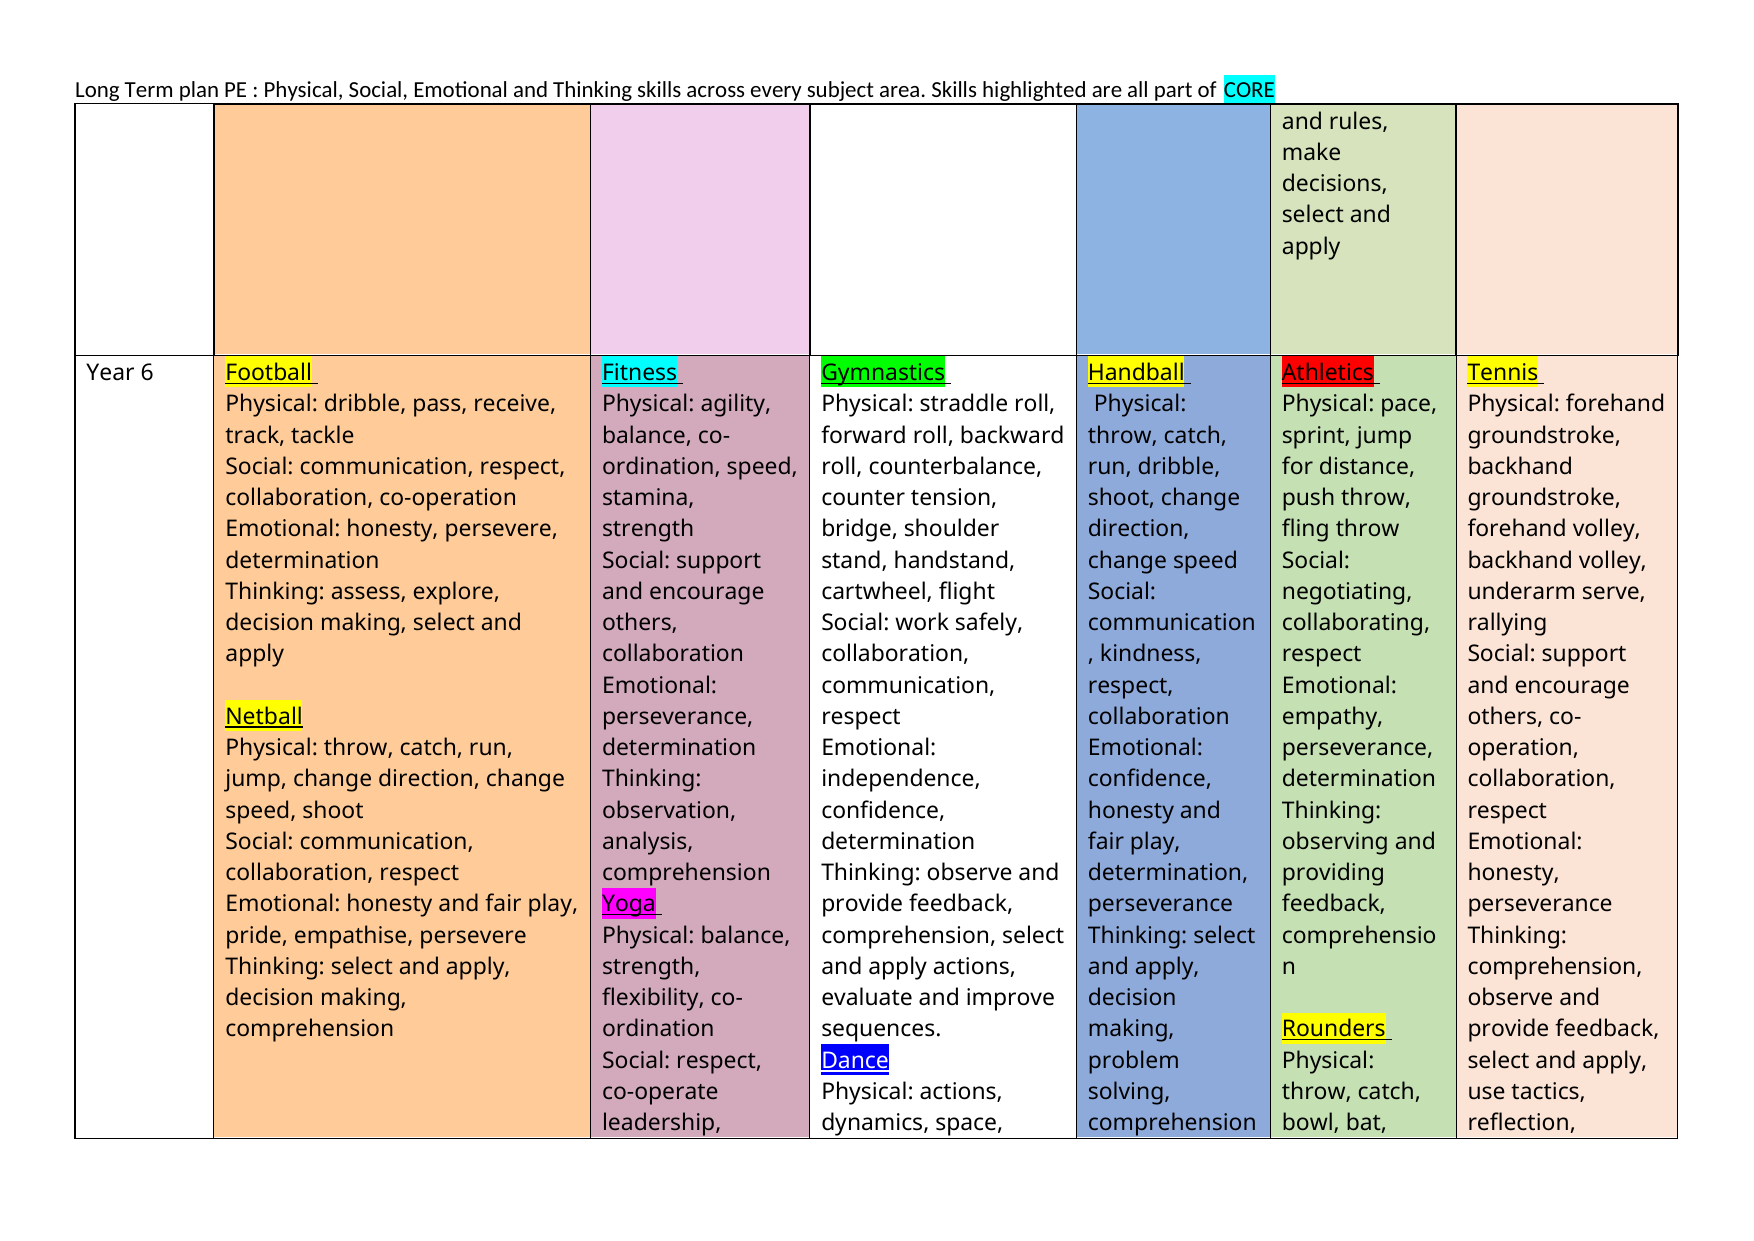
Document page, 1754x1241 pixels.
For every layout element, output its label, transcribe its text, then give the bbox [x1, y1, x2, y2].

table_cell Year 6 [76, 356, 213, 1137]
table_cell Football Physical: dribble, pass, receive, track, tackle Social: communication, respect, collaboration, co-operation Emotional: honesty, persevere, determination Thinking: assess, explore, decision making, select and apply Netball Physical: throw, catch, run, jump, change direction, change speed, shoot Social: communication, collaboration, respect Emotional: honesty and fair play, pride, empathise, persevere Thinking: select and apply, decision making, comprehension [214, 356, 590, 1137]
table_cell [76, 104, 213, 354]
table_cell [811, 105, 1076, 354]
table_cell [1077, 105, 1270, 354]
table_cell Tennis Physical: forehand groundstroke, backhand groundstroke, forehand volley, backhand volley, underarm serve, rallying Social: support and encourage others, co-operation, collaboration, respect Emotional: honesty, perseverance Thinking: comprehension, observe and provide feedback, select and apply, use tactics, reflection, [1457, 356, 1677, 1137]
table_cell [215, 105, 590, 354]
table_cell [591, 105, 809, 354]
table_cell Athletics Physical: pace, sprint, jump for distance, push throw, fling throw Social: negotiating, collaborating, respect Emotional: empathy, perseverance, determination Thinking: observing and providing feedback, comprehension Rounders Physical: throw, catch, bowl, bat, [1271, 356, 1456, 1137]
table_cell Fitness Physical: agility, balance, co-ordination, speed, stamina, strength Social: support and encourage others, collaboration Emotional: perseverance, determination Thinking: observation, analysis, comprehension Yoga Physical: balance, strength, flexibility, co-ordination Social: respect, co-operate leadership, [591, 356, 809, 1137]
table_cell and rules, make decisions, select and apply [1271, 105, 1455, 354]
table_cell Handball Physical: throw, catch, run, dribble, shoot, change direction, change speed Social: communication, kindness, respect, collaboration Emotional: confidence, honesty and fair play, determination, perseverance Thinking: select and apply, decision making, problem solving, comprehension [1077, 356, 1270, 1137]
table_cell [1457, 105, 1677, 354]
table_cell Gymnastics Physical: straddle roll, forward roll, backward roll, counterbalance, counter tension, bridge, shoulder stand, handstand, cartwheel, flight Social: work safely, collaboration, communication, respect Emotional: independence, confidence, determination Thinking: observe and provide feedback, comprehension, select and apply actions, evaluate and improve sequences. Dance Physical: actions, dynamics, space, [810, 356, 1076, 1137]
